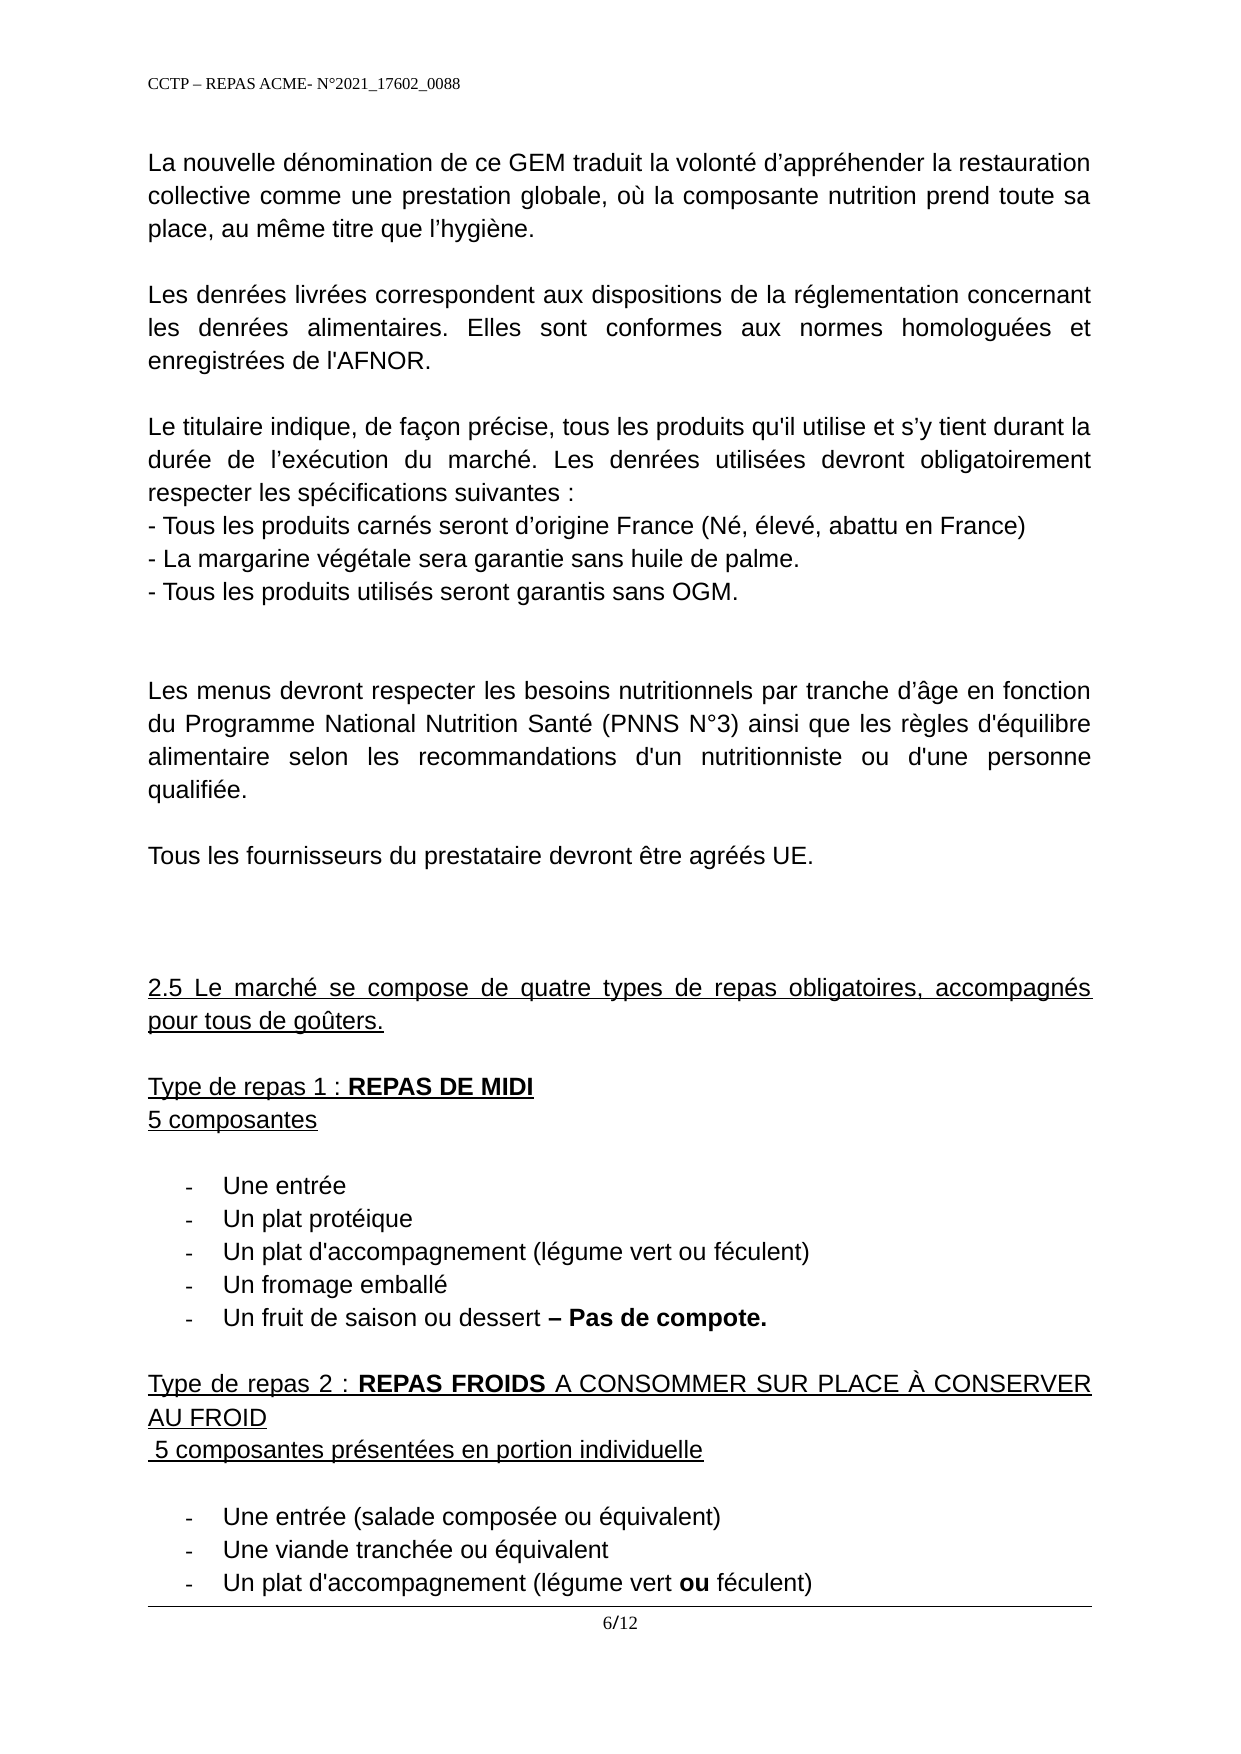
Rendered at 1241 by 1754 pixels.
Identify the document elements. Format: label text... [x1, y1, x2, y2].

text 2.5 Le marché se compose de quatre types de repas obligatoires, accompagnés [148, 973, 1092, 998]
text - Tous les produits carnés seront d’origine France (Né, élevé, abattu en France) [148, 511, 1092, 540]
list Une entrée [185, 1171, 1092, 1200]
text Type de repas 2 : REPAS FROIDS A CONSOMMER SUR PLACE À CONSERVER [148, 1369, 1092, 1394]
list Un plat protéique [185, 1204, 1092, 1233]
list Une viande tranchée ou équivalent [185, 1534, 1092, 1563]
list Un fromage emballé [185, 1270, 1092, 1299]
list Un plat d'accompagnement (légume vert ou féculent) [185, 1568, 1092, 1596]
list Une entrée (salade composée ou équivalent) [185, 1502, 1092, 1530]
text Les denrées livrées correspondent aux dispositions de la réglementation concernant les denrées alimentaires. Elles sont conformes aux normes homologuées et enregistrées de l'AFNOR. [148, 280, 1092, 374]
subtitle Type de repas 1 : REPAS DE MIDI [148, 1072, 1092, 1101]
text 5 composantes présentées en portion individuelle [148, 1436, 1092, 1464]
text La nouvelle dénomination de ce GEM traduit la volonté d’appréhender la restauration collective comme une prestation globale, où la composante nutrition prend toute sa place, au même titre que l’hygiène. [148, 148, 1092, 242]
list Un plat d'accompagnement (légume vert ou féculent) [185, 1237, 1092, 1266]
text - La margarine végétale sera garantie sans huile de palme. [148, 544, 1092, 573]
text Tous les fournisseurs du prestataire devront être agréés UE. [148, 841, 1092, 870]
text Le titulaire indique, de façon précise, tous les produits qu'il utilise et s’y tient durant la durée de l’exécution du marché. Les denrées utilisées devront obligatoirement respecter les spécifications suivantes : [148, 412, 1092, 507]
text pour tous de goûters. [148, 999, 1092, 1035]
subtitle 5 composantes [148, 1105, 1092, 1134]
text AU FROID [148, 1396, 1092, 1431]
list Un fruit de saison ou dessert – Pas de compote. [185, 1303, 1092, 1332]
text Les menus devront respecter les besoins nutritionnels par tranche d’âge en fonction du Programme National Nutrition Santé (PNNS N°3) ainsi que les règles d'équilibre alimentaire selon les recommandations d'un nutritionniste ou d'une personne qualifiée. [148, 676, 1092, 804]
text - Tous les produits utilisés seront garantis sans OGM. [148, 577, 1092, 606]
